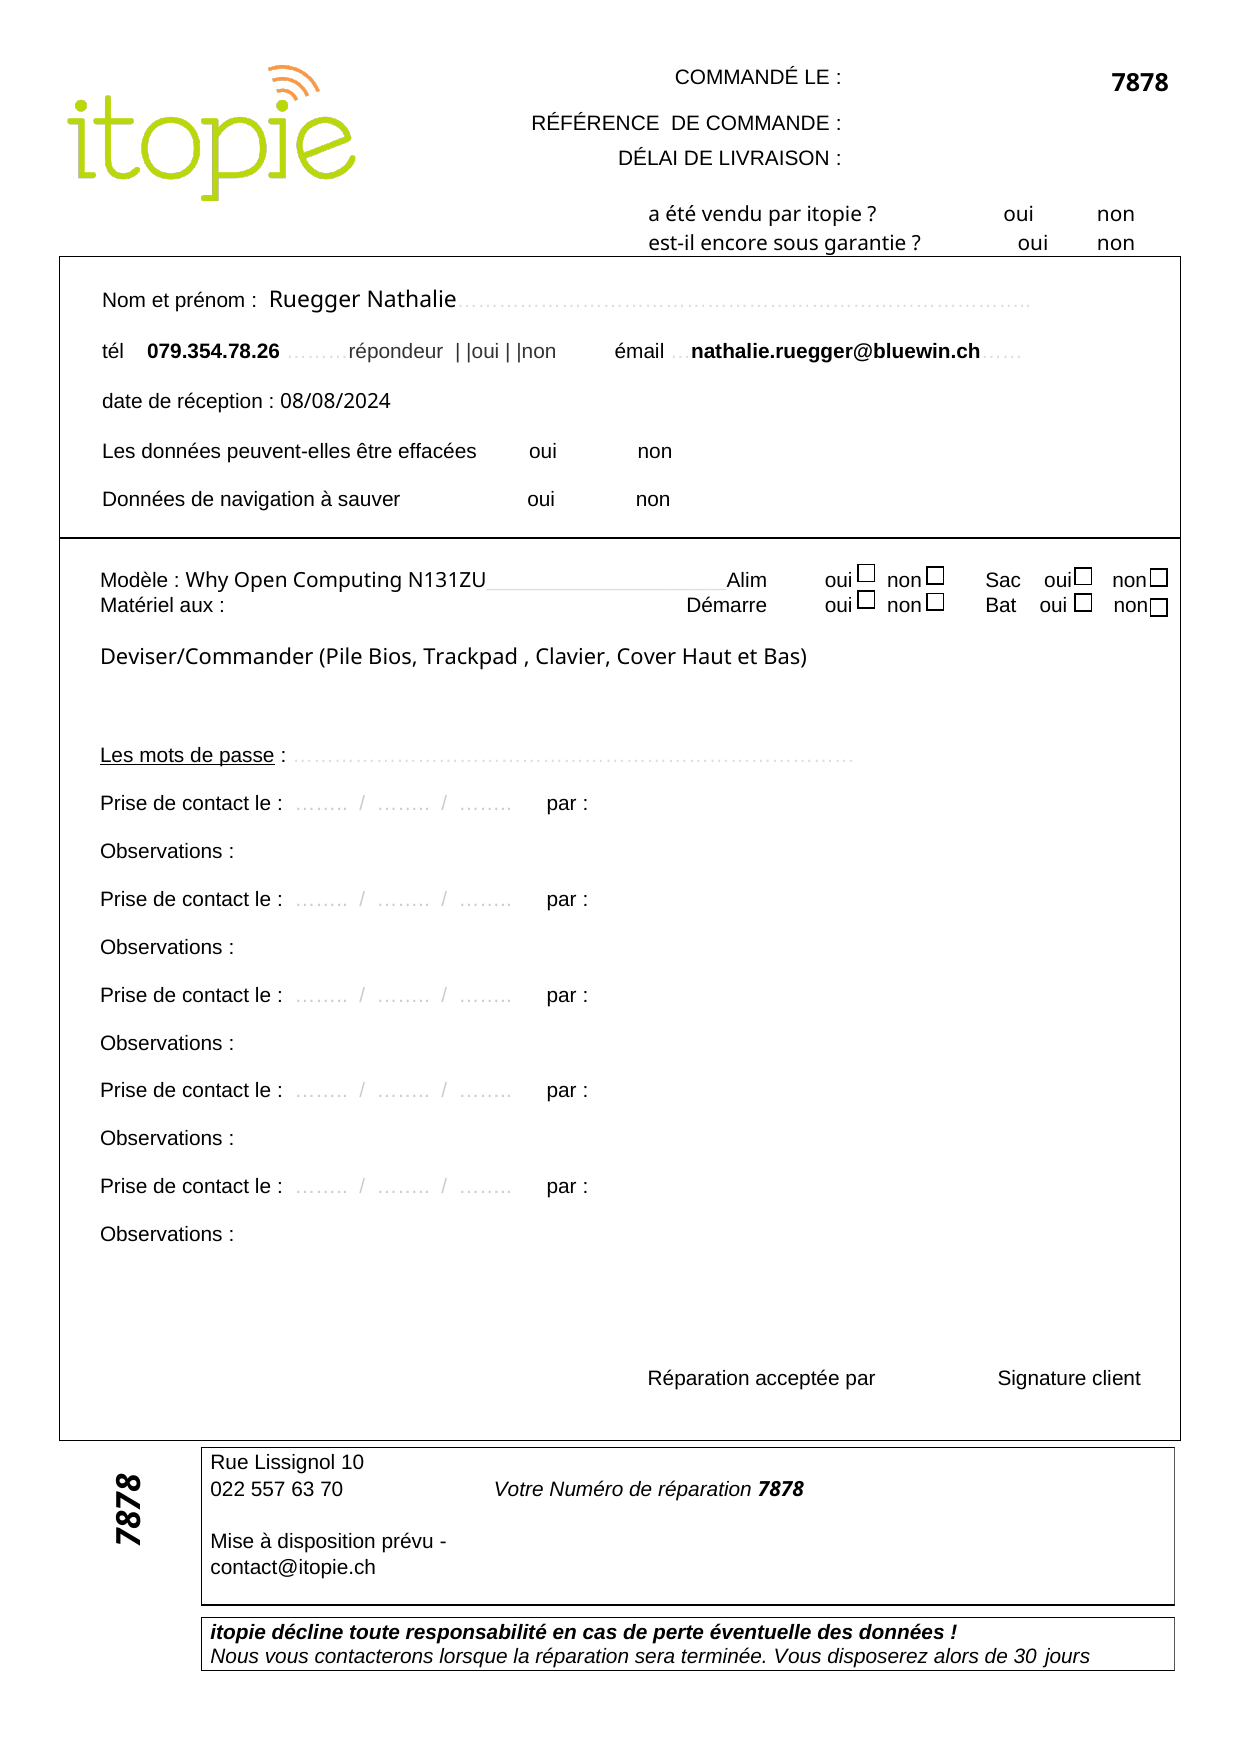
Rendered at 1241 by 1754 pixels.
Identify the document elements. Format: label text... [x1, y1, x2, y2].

text date de réception : 08/08/2024 [60, 383, 1180, 415]
text Réparation acceptée par Signature client [60, 1363, 1180, 1390]
text Les mots de passe : ……………………………………………………………………… [60, 740, 1180, 767]
text tél 079.354.78.26 ………répondeur | |oui | |non émail …nathalie.ruegger@bluewin.ch…… [60, 335, 1180, 362]
table_header Rue Lissignol 10 022 557 63 70 Votre Numéro de réparation 7878 Mise à disposition prévu - contact@itopie.ch [195, 1441, 1180, 1611]
text Observations : [60, 1123, 1180, 1150]
text Prise de contact le : …….. / …….. / …….. par : [60, 1075, 1180, 1102]
text Nom et prénom : Ruegger Nathalie……………………………………………………………………….. [60, 280, 1180, 314]
text Observations : [60, 931, 1180, 958]
text Les données peuvent-elles être effacées oui non [60, 436, 1180, 463]
text Matériel aux : Démarre oui non Bat oui non [60, 590, 1180, 617]
table_cell [847, 140, 1180, 175]
text Prise de contact le : …….. / …….. / …….. par : [60, 979, 1180, 1006]
text Prise de contact le : …….. / …….. / …….. par : [60, 788, 1180, 815]
table_header COMMANDÉ LE : [490, 59, 847, 104]
table_cell itopie décline toute responsabilité en cas de perte éventuelle des données ! Nous vous contacterons lorsque la réparation sera terminée. Vous disposerez alors de 30 jours [195, 1611, 1180, 1677]
text Prise de contact le : …….. / …….. / …….. par : [60, 1171, 1180, 1198]
table_header 7878 [59, 1441, 195, 1677]
table_cell [847, 105, 1180, 140]
text Observations : [60, 1027, 1180, 1054]
picture [67, 65, 356, 201]
text Données de navigation à sauver oui non [60, 484, 1180, 511]
table_cell RÉFÉRENCE DE COMMANDE : [490, 105, 847, 140]
text Modèle : Why Open Computing N131ZU Alim oui non Sac oui non [879, 562, 925, 590]
text Observations : [60, 1219, 1180, 1246]
text Deviser/Commander (Pile Bios, Trackpad , Clavier, Cover Haut et Bas) [60, 638, 1180, 671]
text a été vendu par itopie ? oui non [59, 199, 1181, 228]
text Modèle : Why Open Computing N131ZU Alim oui non Sac oui non [60, 562, 856, 590]
text Observations : [60, 836, 1180, 863]
table_cell DÉLAI DE LIVRAISON : [490, 140, 847, 175]
text Prise de contact le : …….. / …….. / …….. par : [60, 883, 1180, 911]
table_header 7878 [847, 59, 1180, 104]
text Modèle : Why Open Computing N131ZU Alim oui non Sac oui non [948, 562, 1180, 590]
text est-il encore sous garantie ? oui non [59, 228, 1181, 256]
